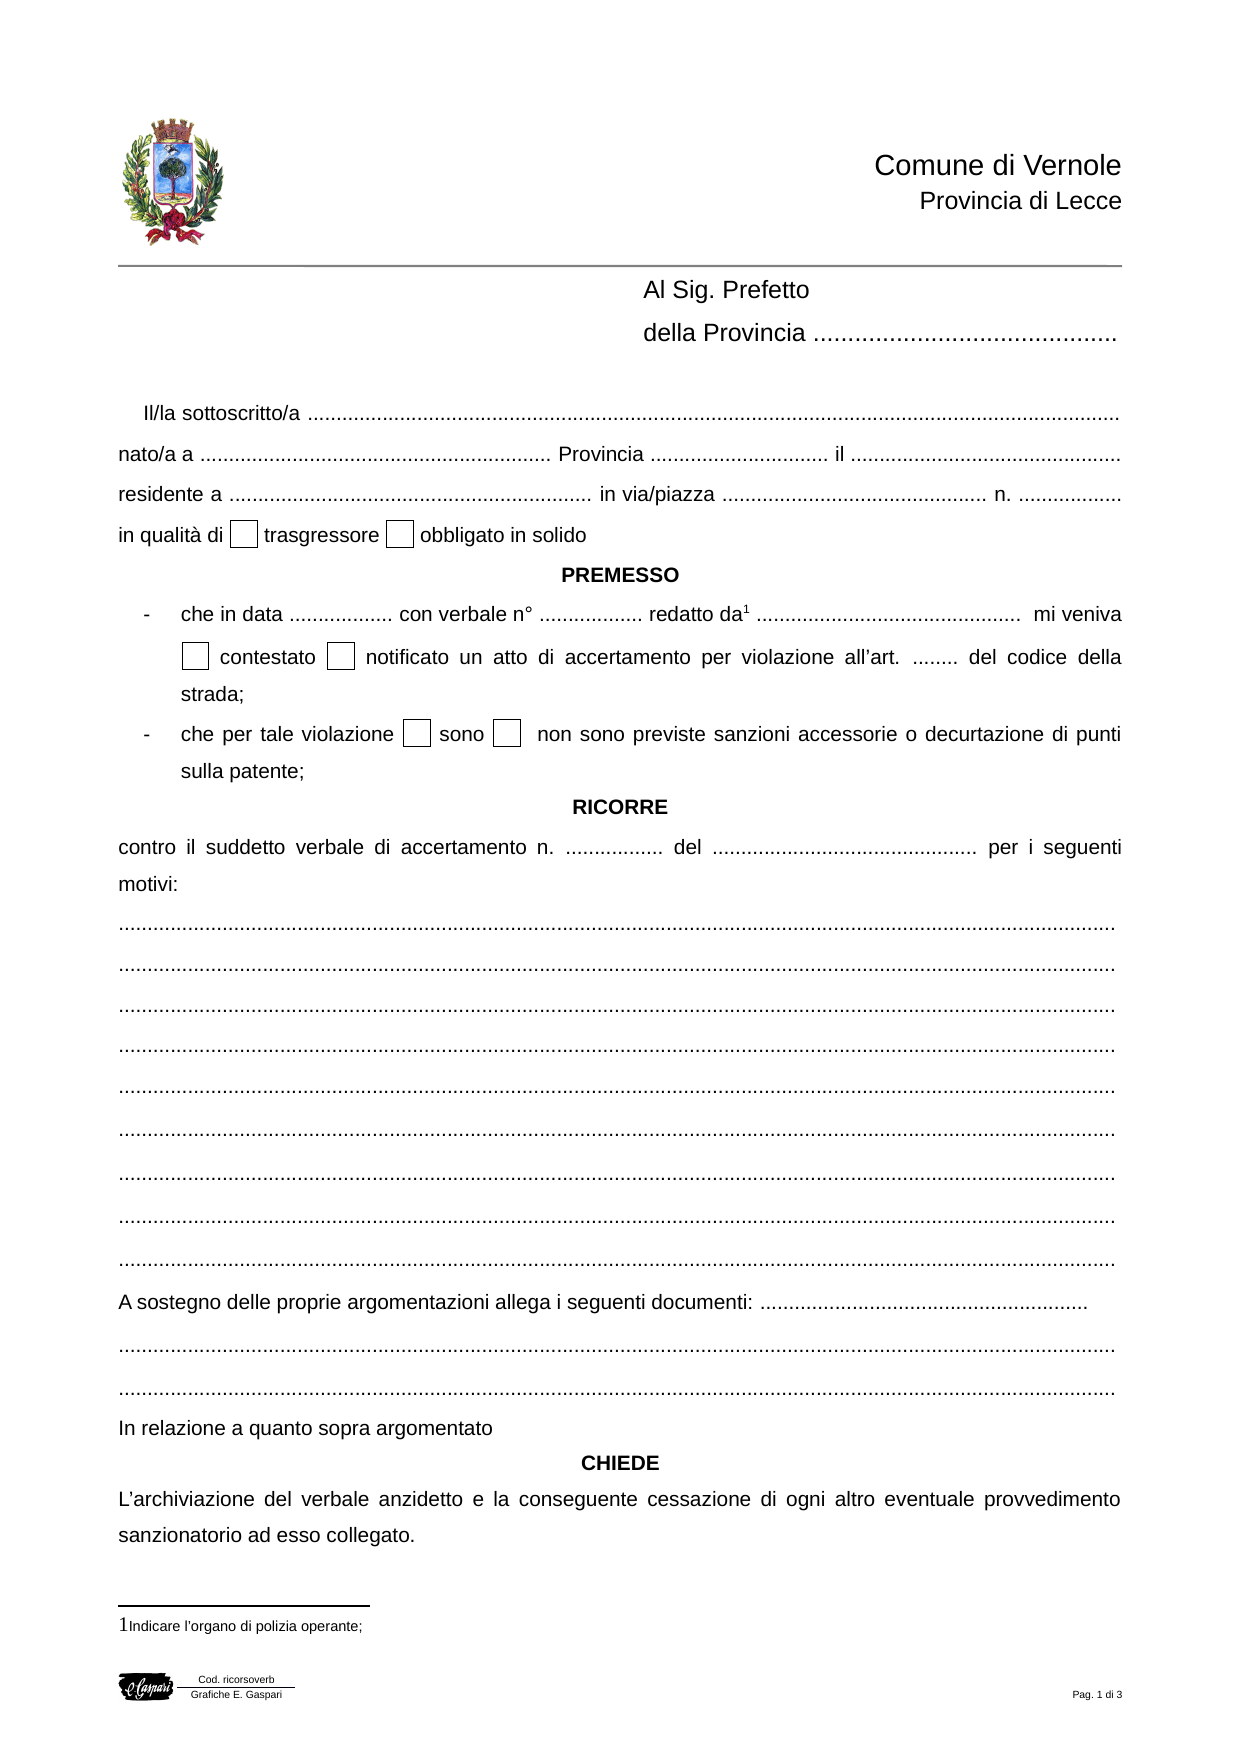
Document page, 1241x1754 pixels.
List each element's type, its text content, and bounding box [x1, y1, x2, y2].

text ............................................................................................................................................................................. [118, 1113, 1122, 1142]
text Provincia di Lecce [224, 186, 1122, 215]
text Il/la sottoscritto/a ............................................................................................................................................. nato/a a ............................................................. Provincia ............................... il ............................................... residente a ............................................................... in via/piazza .............................................. n. .................. in qualità di trasgressore obbligato in solido [118, 397, 1122, 548]
list Indicare l’organo di polizia operante; [118, 1612, 1122, 1636]
picture [122, 117, 224, 248]
text ............................................................................................................................................................................. [118, 1157, 1122, 1185]
text In relazione a quanto sopra argomentato [118, 1415, 1122, 1439]
text ............................................................................................................................................................................. [118, 1372, 1122, 1401]
list che per tale violazione sono non sono previste sanzioni accessorie o decurtazione di punti sulla patente; [143, 718, 1122, 783]
text ............................................................................................................................................................................. [118, 1243, 1122, 1272]
text ............................................................................................................................................................................. [118, 1329, 1122, 1358]
text Comune di Vernole [224, 148, 1122, 181]
text Al Sig. Prefetto [643, 275, 1122, 303]
text A sostegno delle proprie argomentazioni allega i seguenti documenti: ......................................................... [118, 1286, 1122, 1315]
text contro il suddetto verbale di accertamento n. ................. del .............................................. per i seguenti motivi: [118, 831, 1122, 895]
text RICORRE [118, 795, 1122, 819]
text L’archiviazione del verbale anzidetto e la conseguente cessazione di ogni altro eventuale provvedimento sanzionatorio ad esso collegato. [118, 1487, 1122, 1547]
text PREMESSO [118, 562, 1122, 586]
text ............................................................................................................................................................................. [118, 1200, 1122, 1228]
text CHIEDE [118, 1451, 1122, 1475]
list che in data .................. con verbale n° .................. redatto da .............................................. mi veniva contestato notificato un atto di accertamento per violazione all’art. ........ del codice della strada; [143, 598, 1122, 706]
text ............................................................................................................................................................................. ............................................................................................................................................................................. ............................................................................................................................................................................. ............................................................................................................................................................................. ............................................................................................................................................................................. [118, 907, 1122, 1099]
text della Provincia ............................................ [643, 318, 1122, 347]
picture [118, 1672, 174, 1701]
